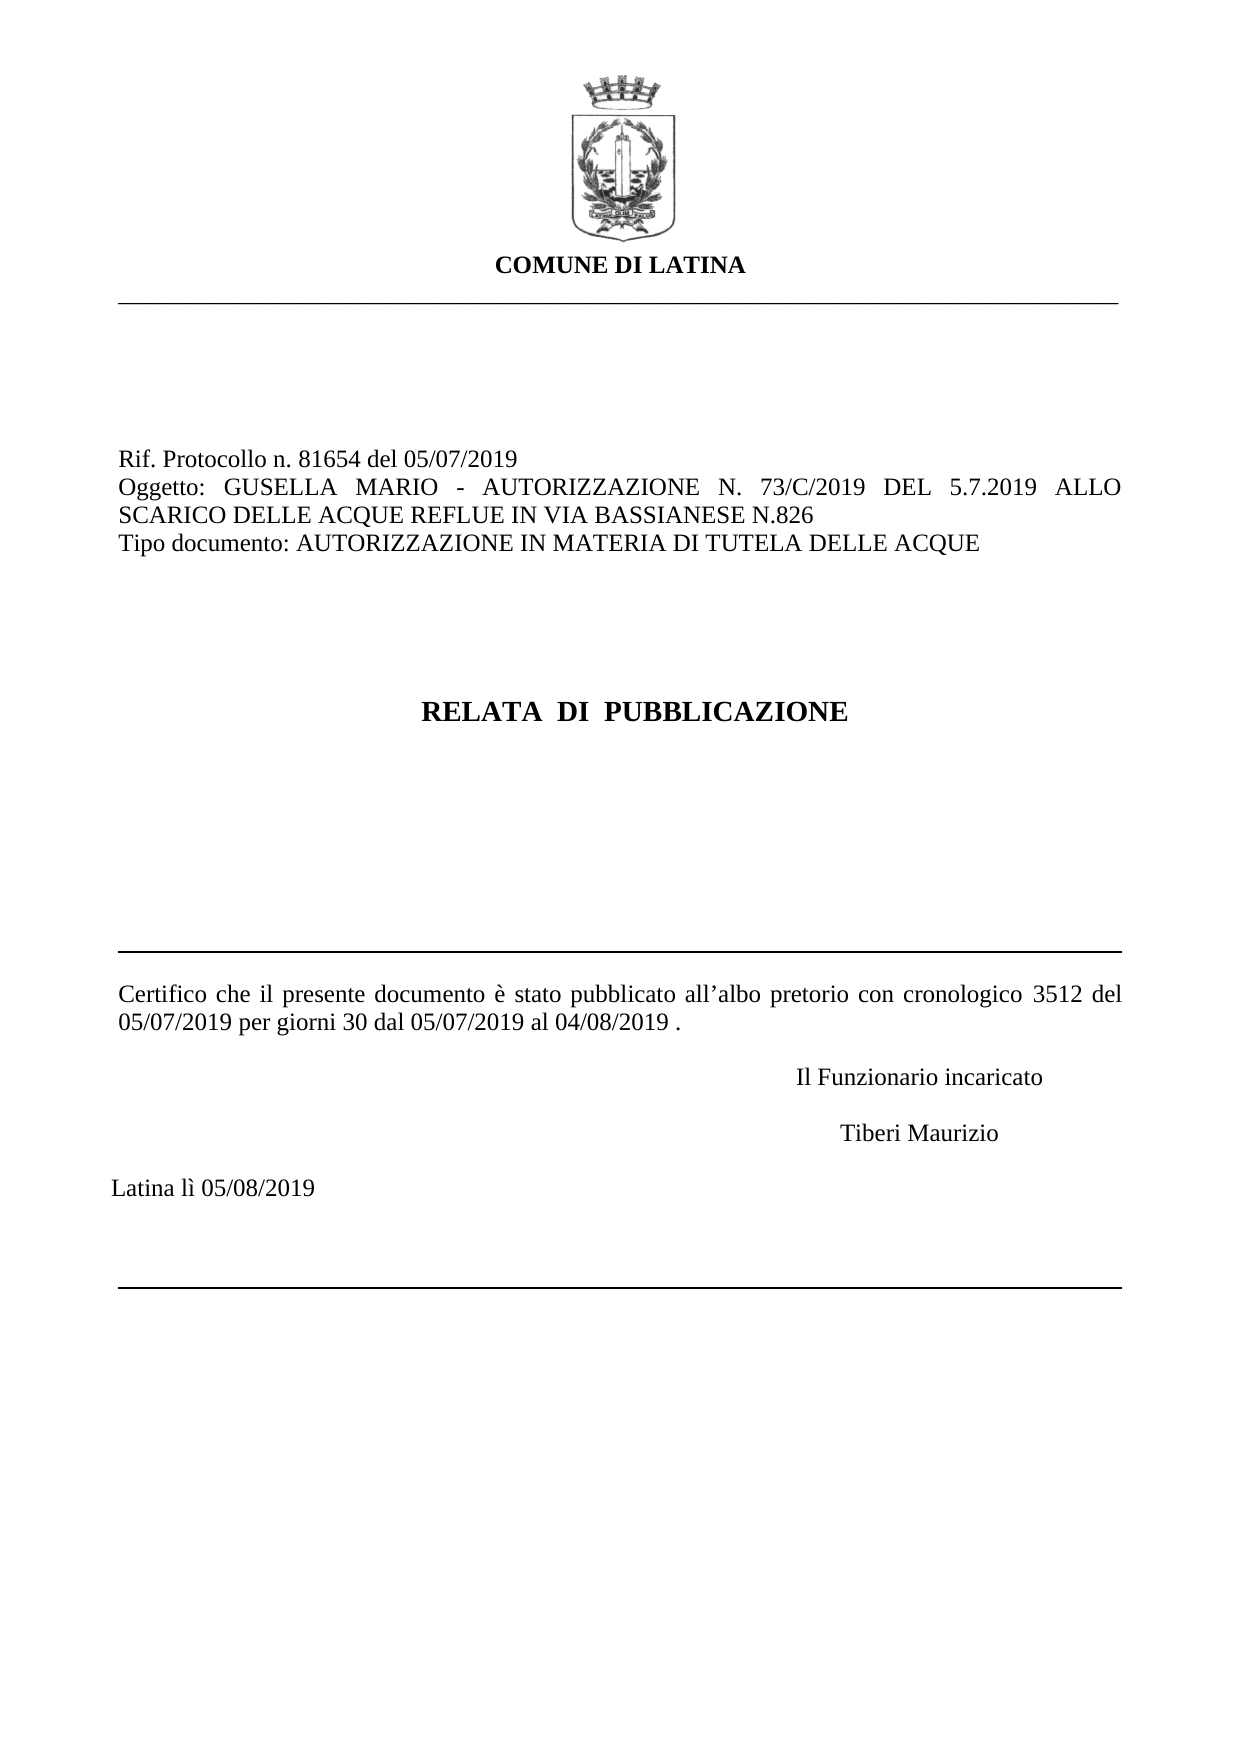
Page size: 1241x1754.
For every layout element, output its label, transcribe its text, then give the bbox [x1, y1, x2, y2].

table_cell [111, 1146, 591, 1174]
text Tipo documento: AUTORIZZAZIONE IN MATERIA DI TUTELA DELLE ACQUE [118, 529, 1122, 556]
table_header [591, 1063, 692, 1091]
table_cell [692, 1091, 709, 1119]
table_cell Latina lì 05/08/2019 [111, 1174, 591, 1202]
table_cell [692, 1146, 709, 1174]
table_cell [591, 1119, 692, 1146]
table_cell [591, 1174, 692, 1202]
picture [556, 75, 685, 252]
table_cell [692, 1174, 709, 1202]
text Rif. Protocollo n. 81654 del 05/07/2019 [118, 446, 1122, 473]
table_cell [591, 1146, 692, 1174]
table_cell [709, 1174, 1129, 1202]
text Oggetto: GUSELLA MARIO - AUTORIZZAZIONE N. 73/C/2019 DEL 5.7.2019 ALLO SCARICO DELLE ACQUE REFLUE IN VIA BASSIANESE N.826 [118, 473, 1122, 529]
table_header [111, 1063, 591, 1091]
table_header Il Funzionario incaricato [709, 1063, 1129, 1091]
table_header [692, 1063, 709, 1091]
subtitle RELATA DI PUBBLICAZIONE [118, 695, 1122, 727]
table_cell [591, 1091, 692, 1119]
text Certifico che il presente documento è stato pubblicato all’albo pretorio con cronologico 3512 del 05/07/2019 per giorni 30 dal 05/07/2019 al 04/08/2019 . [118, 980, 1122, 1036]
table_cell [111, 1119, 591, 1146]
table_cell [709, 1146, 1129, 1174]
table_cell [111, 1091, 591, 1119]
table_cell [709, 1091, 1129, 1119]
table_cell Tiberi Maurizio [709, 1119, 1129, 1146]
table_cell [692, 1119, 709, 1146]
